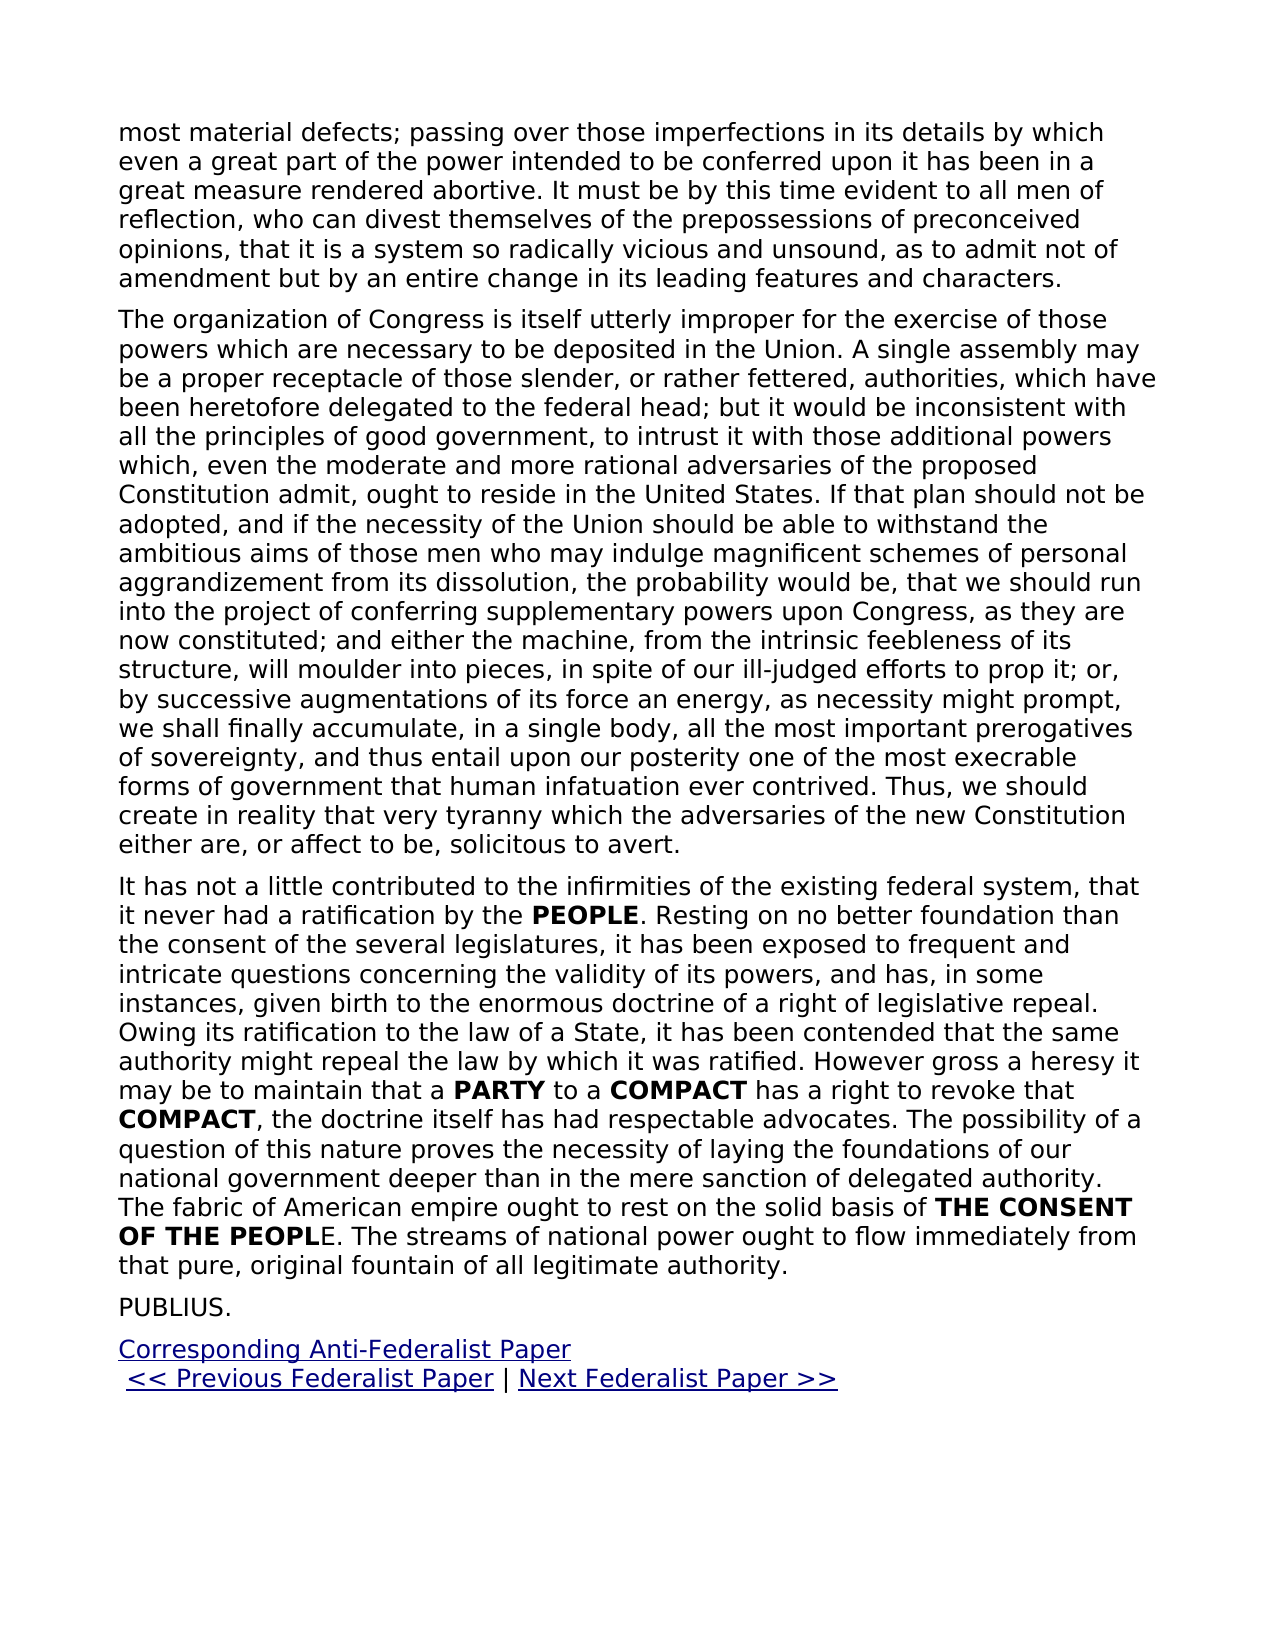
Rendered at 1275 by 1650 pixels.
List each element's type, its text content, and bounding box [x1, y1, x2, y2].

text Corresponding Anti-Federalist Paper << Previous Federalist Paper | Next Federalist Paper >> [118, 1335, 1157, 1393]
text PUBLIUS. [118, 1293, 1157, 1322]
text It has not a little contributed to the infirmities of the existing federal system, that it never had a ratification by the PEOPLE. Resting on no better foundation than the consent of the several legislatures, it has been exposed to frequent and intricate questions concerning the validity of its powers, and has, in some instances, given birth to the enormous doctrine of a right of legislative repeal. Owing its ratification to the law of a State, it has been contended that the same authority might repeal the law by which it was ratified. However gross a heresy it may be to maintain that a PARTY to a COMPACT has a right to revoke that COMPACT, the doctrine itself has had respectable advocates. The possibility of a question of this nature proves the necessity of laying the foundations of our national government deeper than in the mere sanction of delegated authority. The fabric of American empire ought to rest on the solid basis of THE CONSENT OF THE PEOPLE. The streams of national power ought to flow immediately from that pure, original fountain of all legitimate authority. [118, 872, 1157, 1281]
text The organization of Congress is itself utterly improper for the exercise of those powers which are necessary to be deposited in the Union. A single assembly may be a proper receptacle of those slender, or rather fettered, authorities, which have been heretofore delegated to the federal head; but it would be inconsistent with all the principles of good government, to intrust it with those additional powers which, even the moderate and more rational adversaries of the proposed Constitution admit, ought to reside in the United States. If that plan should not be adopted, and if the necessity of the Union should be able to withstand the ambitious aims of those men who may indulge magnificent schemes of personal aggrandizement from its dissolution, the probability would be, that we should run into the project of conferring supplementary powers upon Congress, as they are now constituted; and either the machine, from the intrinsic feebleness of its structure, will moulder into pieces, in spite of our ill-judged efforts to prop it; or, by successive augmentations of its force an energy, as necessity might prompt, we shall finally accumulate, in a single body, all the most important prerogatives of sovereignty, and thus entail upon our posterity one of the most execrable forms of government that human infatuation ever contrived. Thus, we should create in reality that very tyranny which the adversaries of the new Constitution either are, or affect to be, solicitous to avert. [118, 306, 1157, 860]
text most material defects; passing over those imperfections in its details by which even a great part of the power intended to be conferred upon it has been in a great measure rendered abortive. It must be by this time evident to all men of reflection, who can divest themselves of the prepossessions of preconceived opinions, that it is a system so radically vicious and unsound, as to admit not of amendment but by an entire change in its leading features and characters. [118, 118, 1157, 293]
